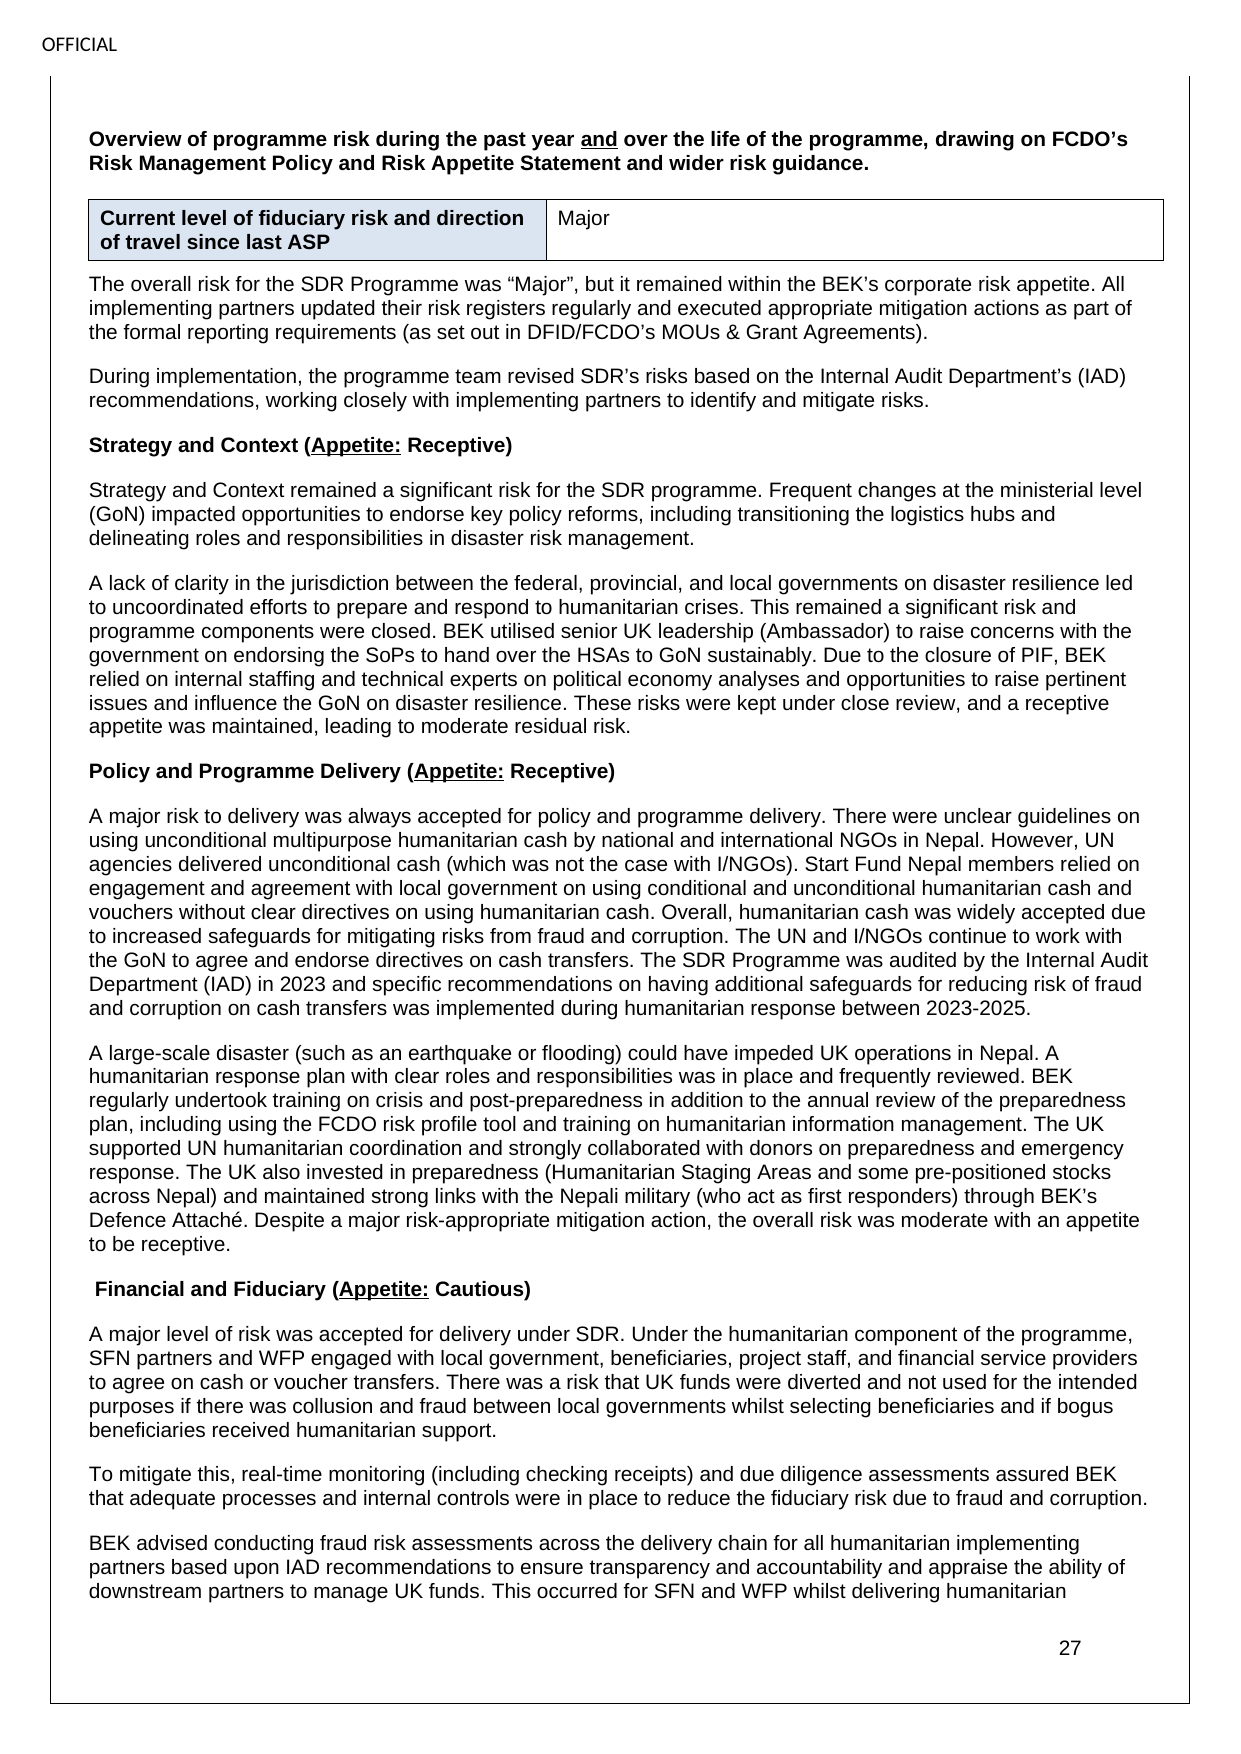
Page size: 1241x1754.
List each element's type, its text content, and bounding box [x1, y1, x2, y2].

table_header Current level of fiduciary risk and direction of travel since last ASP [89, 200, 546, 260]
text Overview of programme risk during the past year and over the life of the programme, drawing on FCDO’s Risk Management Policy and Risk Appetite Statement and wider risk guidance. [89, 127, 1152, 174]
text A lack of clarity in the jurisdiction between the federal, provincial, and local governments on disaster resilience led to uncoordinated efforts to prepare and respond to humanitarian crises. This remained a significant risk and programme components were closed. BEK utilised senior UK leadership (Ambassador) to raise concerns with the government on endorsing the SoPs to hand over the HSAs to GoN sustainably. Due to the closure of PIF, BEK relied on internal staffing and technical experts on political economy analyses and opportunities to raise pertinent issues and influence the GoN on disaster resilience. These risks were kept under close review, and a receptive appetite was maintained, leading to moderate residual risk. [89, 571, 1152, 738]
text BEK advised conducting fraud risk assessments across the delivery chain for all humanitarian implementing partners based upon IAD recommendations to ensure transparency and accountability and appraise the ability of downstream partners to manage UK funds. This occurred for SFN and WFP whilst delivering humanitarian [89, 1531, 1152, 1603]
text A large-scale disaster (such as an earthquake or flooding) could have impeded UK operations in Nepal. A humanitarian response plan with clear roles and responsibilities was in place and frequently reviewed. BEK regularly undertook training on crisis and post-preparedness in addition to the annual review of the preparedness plan, including using the FCDO risk profile tool and training on humanitarian information management. The UK supported UN humanitarian coordination and strongly collaborated with donors on preparedness and emergency response. The UK also invested in preparedness (Humanitarian Staging Areas and some pre-positioned stocks across Nepal) and maintained strong links with the Nepali military (who act as first responders) through BEK’s Defence Attaché. Despite a major risk-appropriate mitigation action, the overall risk was moderate with an appetite to be receptive. [89, 1040, 1152, 1256]
text Strategy and Context (Appetite: Receptive) [89, 433, 1152, 457]
text Financial and Fiduciary (Appetite: Cautious) [89, 1277, 1152, 1301]
text Strategy and Context remained a significant risk for the SDR programme. Frequent changes at the ministerial level (GoN) impacted opportunities to endorse key policy reforms, including transitioning the logistics hubs and delineating roles and responsibilities in disaster risk management. [89, 478, 1152, 550]
text To mitigate this, real-time monitoring (including checking receipts) and due diligence assessments assured BEK that adequate processes and internal controls were in place to reduce the fiduciary risk due to fraud and corruption. [89, 1462, 1152, 1510]
text A major risk to delivery was always accepted for policy and programme delivery. There were unclear guidelines on using unconditional multipurpose humanitarian cash by national and international NGOs in Nepal. However, UN agencies delivered unconditional cash (which was not the case with I/NGOs). Start Fund Nepal members relied on engagement and agreement with local government on using conditional and unconditional humanitarian cash and vouchers without clear directives on using humanitarian cash. Overall, humanitarian cash was widely accepted due to increased safeguards for mitigating risks from fraud and corruption. The UN and I/NGOs continue to work with the GoN to agree and endorse directives on cash transfers. The SDR Programme was audited by the Internal Audit Department (IAD) in 2023 and specific recommendations on having additional safeguards for reducing risk of fraud and corruption on cash transfers was implemented during humanitarian response between 2023-2025. [89, 804, 1152, 1019]
text Policy and Programme Delivery (Appetite: Receptive) [89, 759, 1152, 783]
text During implementation, the programme team revised SDR’s risks based on the Internal Audit Department’s (IAD) recommendations, working closely with implementing partners to identify and mitigate risks. [89, 364, 1152, 412]
table_header Major [547, 200, 1163, 260]
text A major level of risk was accepted for delivery under SDR. Under the humanitarian component of the programme, SFN partners and WFP engaged with local government, beneficiaries, project staff, and financial service providers to agree on cash or voucher transfers. There was a risk that UK funds were diverted and not used for the intended purposes if there was collusion and fraud between local governments whilst selecting beneficiaries and if bogus beneficiaries received humanitarian support. [89, 1322, 1152, 1441]
text The overall risk for the SDR Programme was “Major”, but it remained within the BEK’s corporate risk appetite. All implementing partners updated their risk registers regularly and executed appropriate mitigation actions as part of the formal reporting requirements (as set out in DFID/FCDO’s MOUs & Grant Agreements). [89, 272, 1152, 343]
